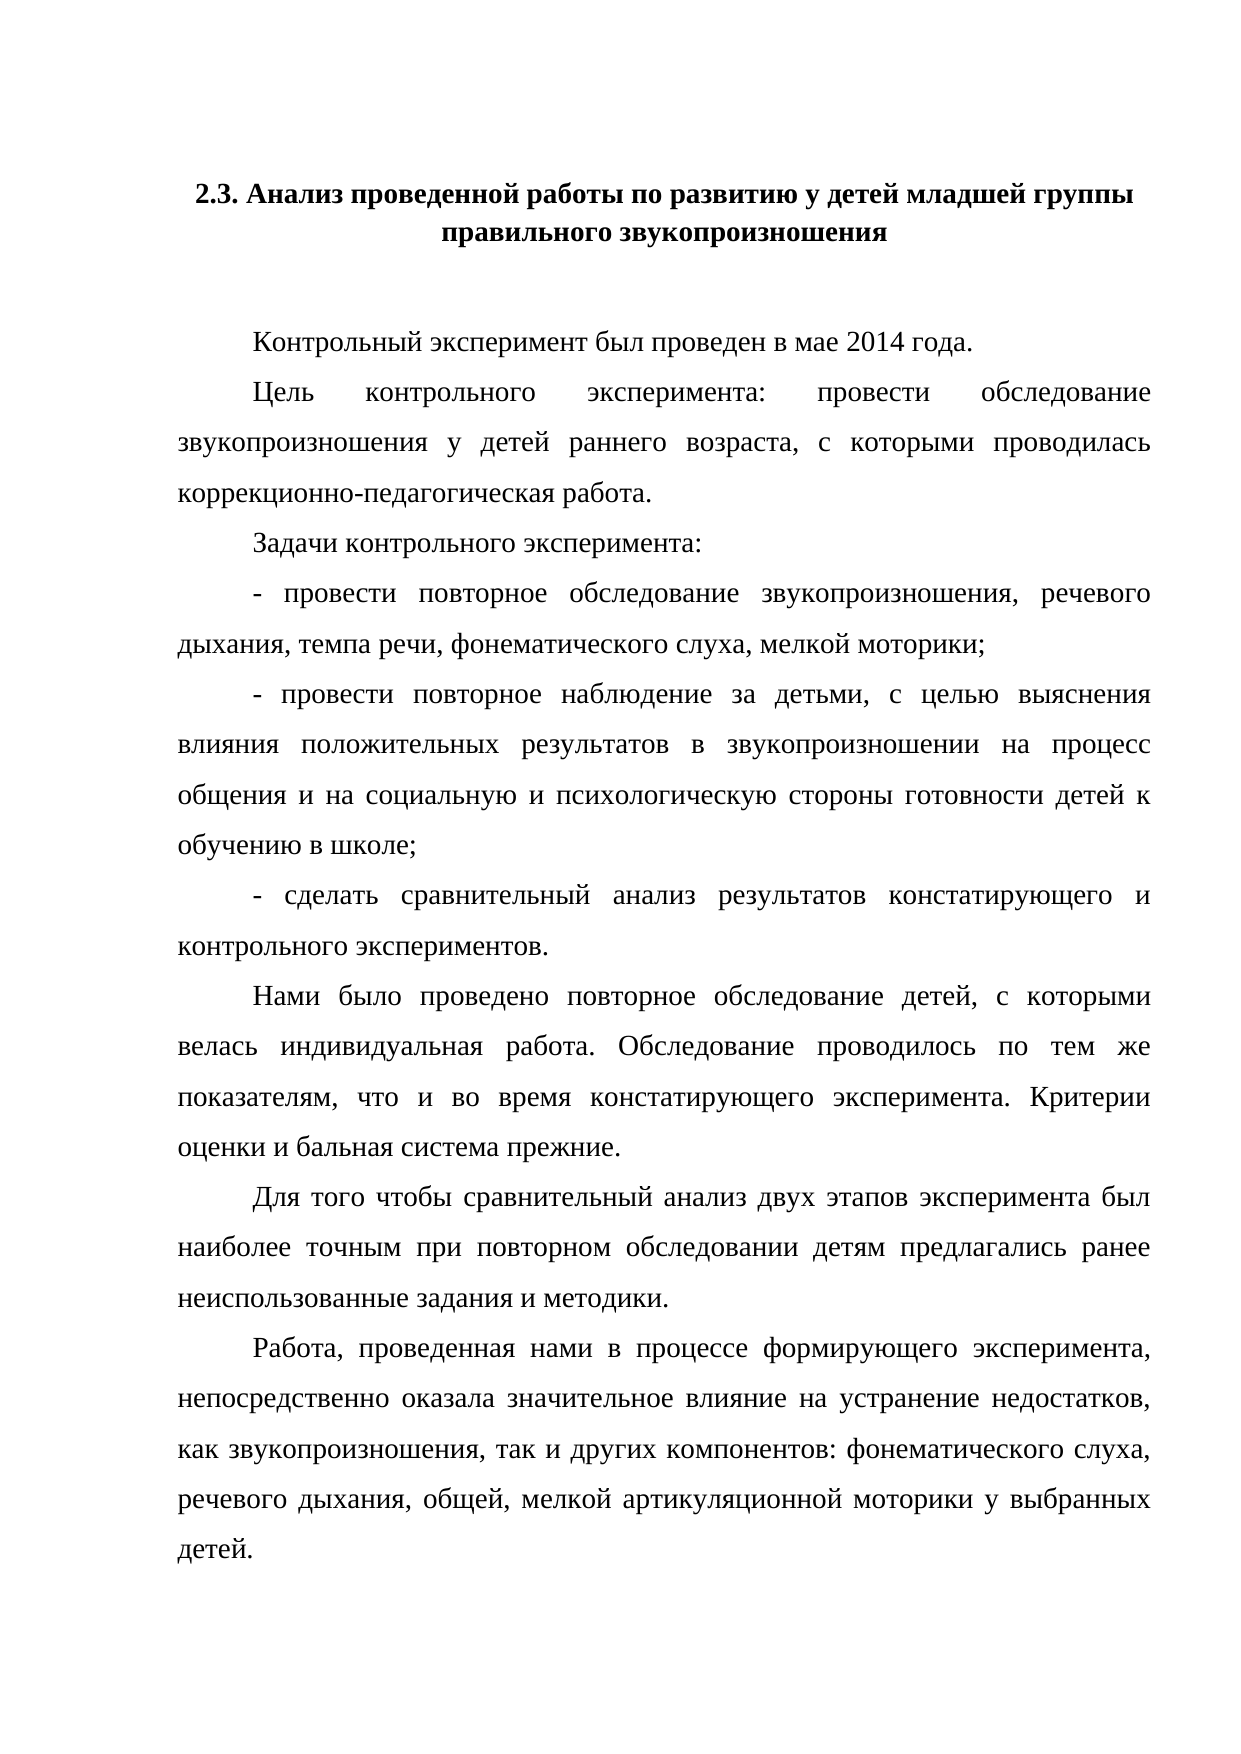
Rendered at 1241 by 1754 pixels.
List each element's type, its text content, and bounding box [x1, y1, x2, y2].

text Цель контрольного эксперимента: провести обследование звукопроизношения у детей раннего возраста, с которыми проводилась коррекционно-педагогическая работа. [177, 374, 1152, 508]
text - сделать сравнительный анализ результатов констатирующего и контрольного экспериментов. [177, 877, 1152, 961]
text Работа, проведенная нами в процессе формирующего эксперимента, непосредственно оказала значительное влияние на устранение недостатков, как звукопроизношения, так и других компонентов: фонематического слуха, речевого дыхания, общей, мелкой артикуляционной моторики у выбранных детей. [177, 1330, 1152, 1565]
text - провести повторное наблюдение за детьми, с целью выяснения влияния положительных результатов в звукопроизношении на процесс общения и на социальную и психологическую стороны готовности детей к обучению в школе; [177, 676, 1152, 861]
text 2.3. Анализ проведенной работы по развитию у детей младшей группы правильного звукопроизношения [177, 176, 1152, 248]
text Задачи контрольного эксперимента: [177, 525, 1152, 559]
text Для того чтобы сравнительный анализ двух этапов эксперимента был наиболее точным при повторном обследовании детям предлагались ранее неиспользованные задания и методики. [177, 1179, 1152, 1313]
text - провести повторное обследование звукопроизношения, речевого дыхания, темпа речи, фонематического слуха, мелкой моторики; [177, 576, 1152, 659]
text Нами было проведено повторное обследование детей, с которыми велась индивидуальная работа. Обследование проводилось по тем же показателям, что и во время констатирующего эксперимента. Критерии оценки и бальная система прежние. [177, 978, 1152, 1162]
text Контрольный эксперимент был проведен в мае 2014 года. [177, 324, 1152, 357]
